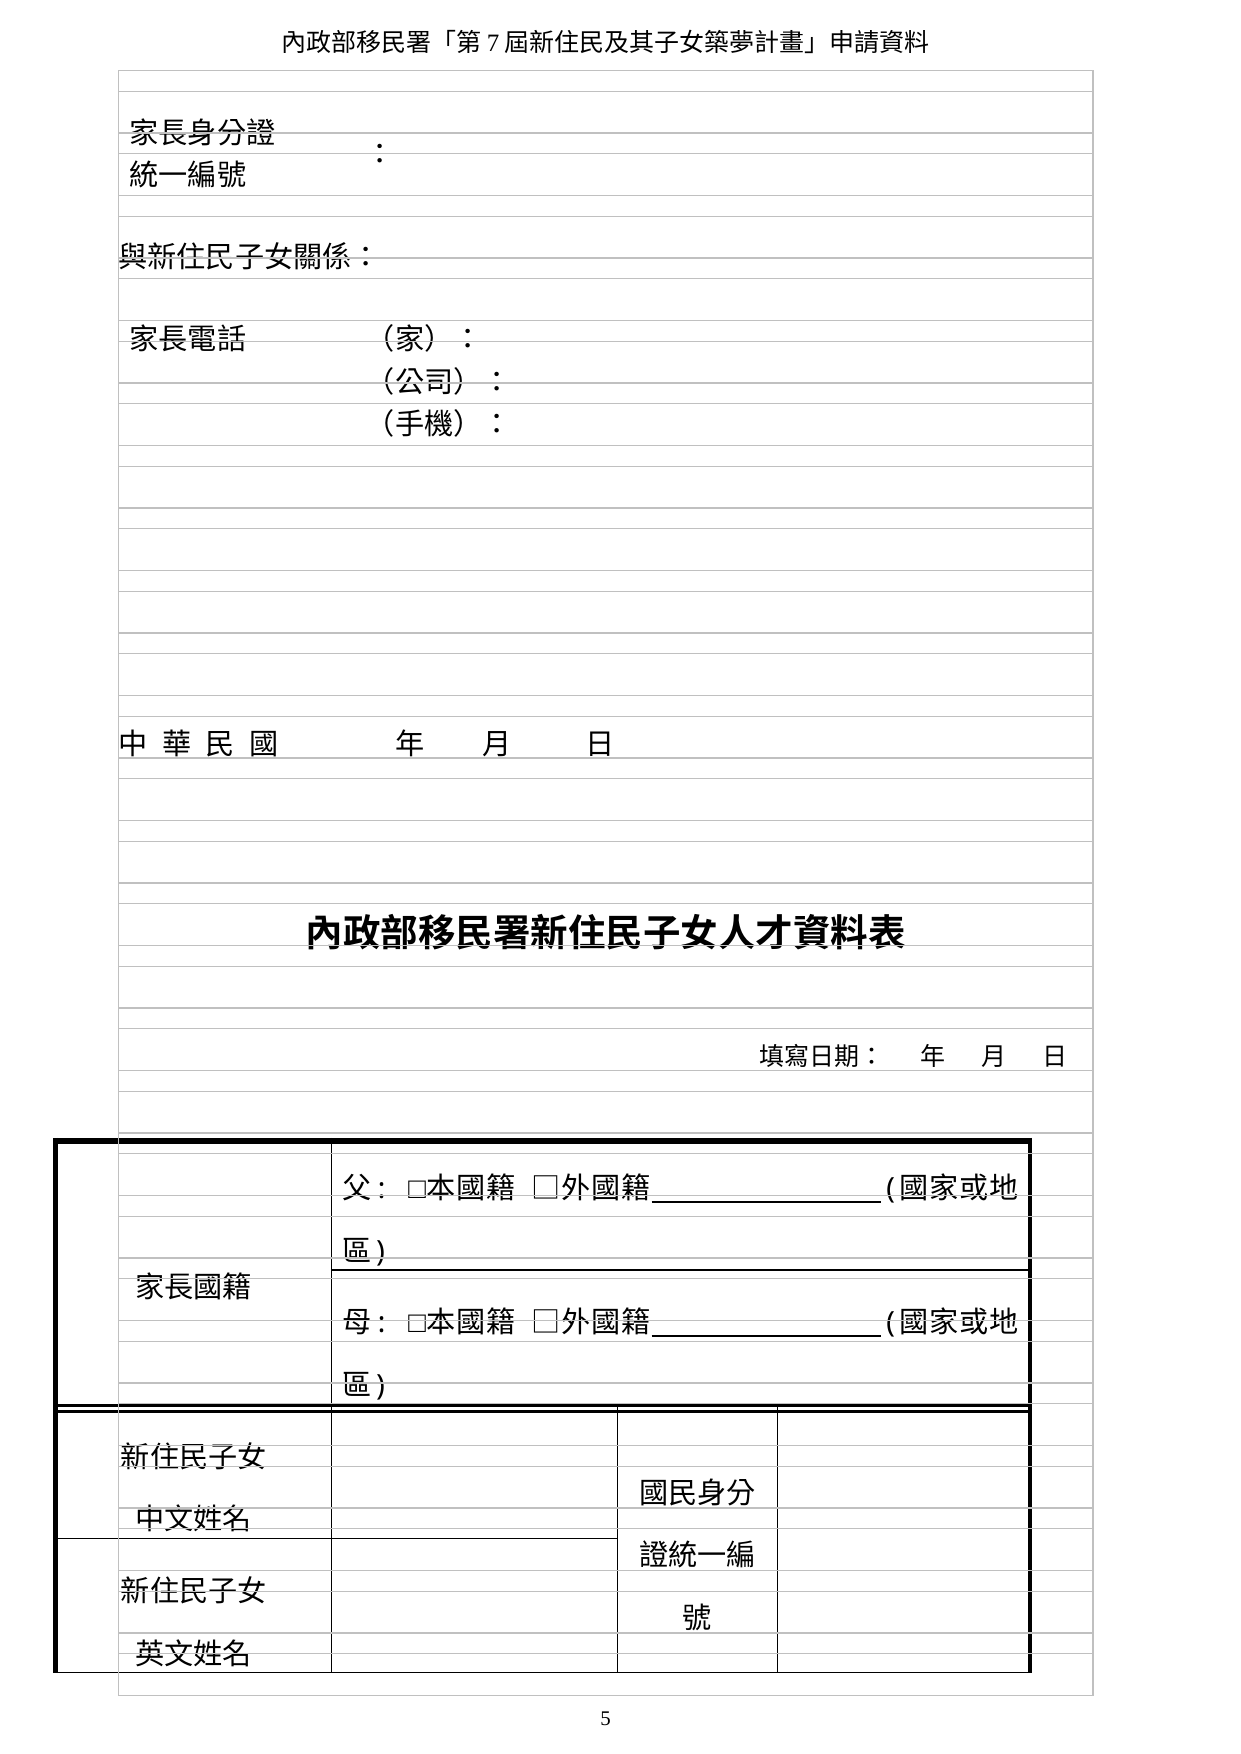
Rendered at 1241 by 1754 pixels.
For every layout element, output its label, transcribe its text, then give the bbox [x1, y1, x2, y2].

table_header （家）： （公司）： （手機）： [354, 316, 1092, 320]
table_header ： [354, 154, 1092, 194]
table_header （家）： （公司）： （手機）： [1094, 316, 1161, 443]
table_header [119, 1154, 331, 1195]
table_cell 新住民子女 中文姓名 [139, 1446, 157, 1466]
table_cell [332, 1654, 617, 1672]
table_cell [332, 1539, 617, 1570]
table_cell 母: □本國籍 □外國籍 (國家或地區) [332, 1384, 1028, 1403]
table_cell 新住民子女 中文姓名 [119, 1467, 331, 1507]
table_header [119, 1259, 331, 1278]
table_cell 母: □本國籍 □外國籍 (國家或地區) [332, 1342, 1028, 1382]
table_header 父: □本國籍 □外國籍 (國家或地區) [332, 1259, 1028, 1269]
table_cell 新住民子女 中文姓名 [151, 1509, 178, 1528]
table_cell 新住民子女 英文姓名 [119, 1654, 331, 1672]
text 中 華 民 國 年 月 日 [119, 721, 1092, 757]
table_header 家長電話 [119, 342, 354, 382]
text 與新住民子女關係： [119, 259, 1092, 276]
table_header [119, 1144, 331, 1153]
table_header [119, 1342, 331, 1382]
table_header 父: □本國籍 □外國籍 (國家或地區) [332, 1217, 1028, 1257]
table_header [119, 1217, 331, 1257]
table_header （家）： （公司）： （手機）： [354, 404, 1092, 443]
table_cell [778, 1592, 1028, 1632]
table_cell 新住民子女 中文姓名 [250, 1446, 331, 1466]
table_cell 新住民子女 中文姓名 [157, 1446, 168, 1466]
table_cell 新住民子女 中文姓名 [170, 1446, 182, 1466]
table_cell 新住民子女 中文姓名 [195, 1446, 228, 1466]
text [119, 759, 1092, 763]
table_cell 母: □本國籍 □外國籍 (國家或地區) [332, 1271, 1028, 1278]
table_header （家）： （公司）： （手機）： [354, 321, 1092, 341]
table_cell 新住民子女 英文姓名 [119, 1592, 331, 1632]
table_cell [332, 1592, 617, 1632]
table_header [119, 1321, 331, 1341]
text [119, 1071, 1068, 1075]
table_cell [332, 1571, 617, 1591]
table_header （家）： （公司）： （手機）： [354, 384, 1092, 403]
text 內政部移民署新住民子女人才資料表 [119, 904, 1092, 945]
table_header 家長身分證 統一編號 [119, 134, 354, 153]
table_cell [332, 1467, 617, 1507]
table_cell [618, 1446, 777, 1466]
table_cell 新住民子女 中文姓名 [179, 1509, 199, 1528]
table_cell [778, 1529, 1028, 1570]
table_cell 新住民子女 中文姓名 [119, 1413, 331, 1445]
text [119, 1013, 1068, 1028]
table_cell 母: □本國籍 □外國籍 (國家或地區) [332, 1321, 1028, 1341]
table_cell 新住民子女 英文姓名 [58, 1539, 118, 1672]
table_cell [332, 1446, 617, 1466]
table_cell 新住民子女 英文姓名 [119, 1539, 331, 1570]
table_cell [618, 1571, 777, 1591]
table_header 家長電話 [119, 404, 354, 443]
table_cell 新住民子女 中文姓名 [215, 1509, 234, 1528]
table_header 家長電話 [119, 384, 354, 403]
table_header 家長電話 [119, 321, 354, 341]
table_header [58, 1144, 118, 1403]
table_cell 號 [618, 1592, 777, 1632]
table_cell 新住民子女 英文姓名 [119, 1634, 331, 1653]
text [119, 888, 1092, 903]
table_header 父: □本國籍 □外國籍 (國家或地區) [332, 1196, 1028, 1216]
table_cell 證統一編 [618, 1529, 777, 1570]
table_cell 新住民子女 中文姓名 [119, 1509, 148, 1528]
table_header 父: □本國籍 □外國籍 (國家或地區) [332, 1154, 1028, 1195]
text [119, 946, 1092, 950]
table_cell 新住民子女 中文姓名 [202, 1509, 213, 1528]
table_cell [778, 1467, 1028, 1507]
table_cell [778, 1446, 1028, 1466]
table_cell [332, 1634, 617, 1653]
table_cell 新住民子女 英文姓名 [119, 1571, 331, 1591]
table_cell [778, 1654, 1028, 1672]
table_header 家長國籍 [119, 1279, 331, 1320]
table_cell 新住民子女 中文姓名 [58, 1413, 118, 1538]
table_cell [332, 1413, 617, 1445]
table_cell [618, 1509, 777, 1528]
table_cell 母: □本國籍 □外國籍 (國家或地區) [332, 1279, 1028, 1320]
text 與新住民子女關係： [119, 234, 1092, 257]
table_header [119, 1196, 331, 1216]
table_cell 新住民子女 中文姓名 [119, 1529, 331, 1538]
table_cell [618, 1634, 777, 1653]
table_header 父: □本國籍 □外國籍 (國家或地區) [332, 1144, 1028, 1153]
table_header [119, 1384, 331, 1403]
table_cell 國民身分 [618, 1467, 777, 1507]
table_cell [332, 1509, 617, 1528]
table_header 家長身分證 統一編號 [119, 110, 354, 132]
table_cell [778, 1571, 1028, 1591]
table_header ： [354, 110, 1092, 132]
table_header ： [354, 134, 1092, 153]
table_cell 新住民子女 中文姓名 [236, 1509, 331, 1528]
table_cell [618, 1413, 777, 1445]
table_cell [618, 1654, 777, 1672]
table_header 家長身分證 統一編號 [119, 154, 354, 194]
text 填寫日期： 年 月 日 [119, 1029, 1068, 1070]
table_cell [778, 1509, 1028, 1528]
table_header ： [1094, 110, 1161, 194]
table_header 家長電話 [119, 316, 354, 320]
table_cell [778, 1634, 1028, 1653]
table_cell 新住民子女 中文姓名 [224, 1446, 250, 1466]
table_header （家）： （公司）： （手機）： [354, 342, 1092, 382]
table_cell [332, 1529, 617, 1538]
table_cell [778, 1413, 1028, 1445]
table_cell 新住民子女 中文姓名 [119, 1446, 137, 1466]
